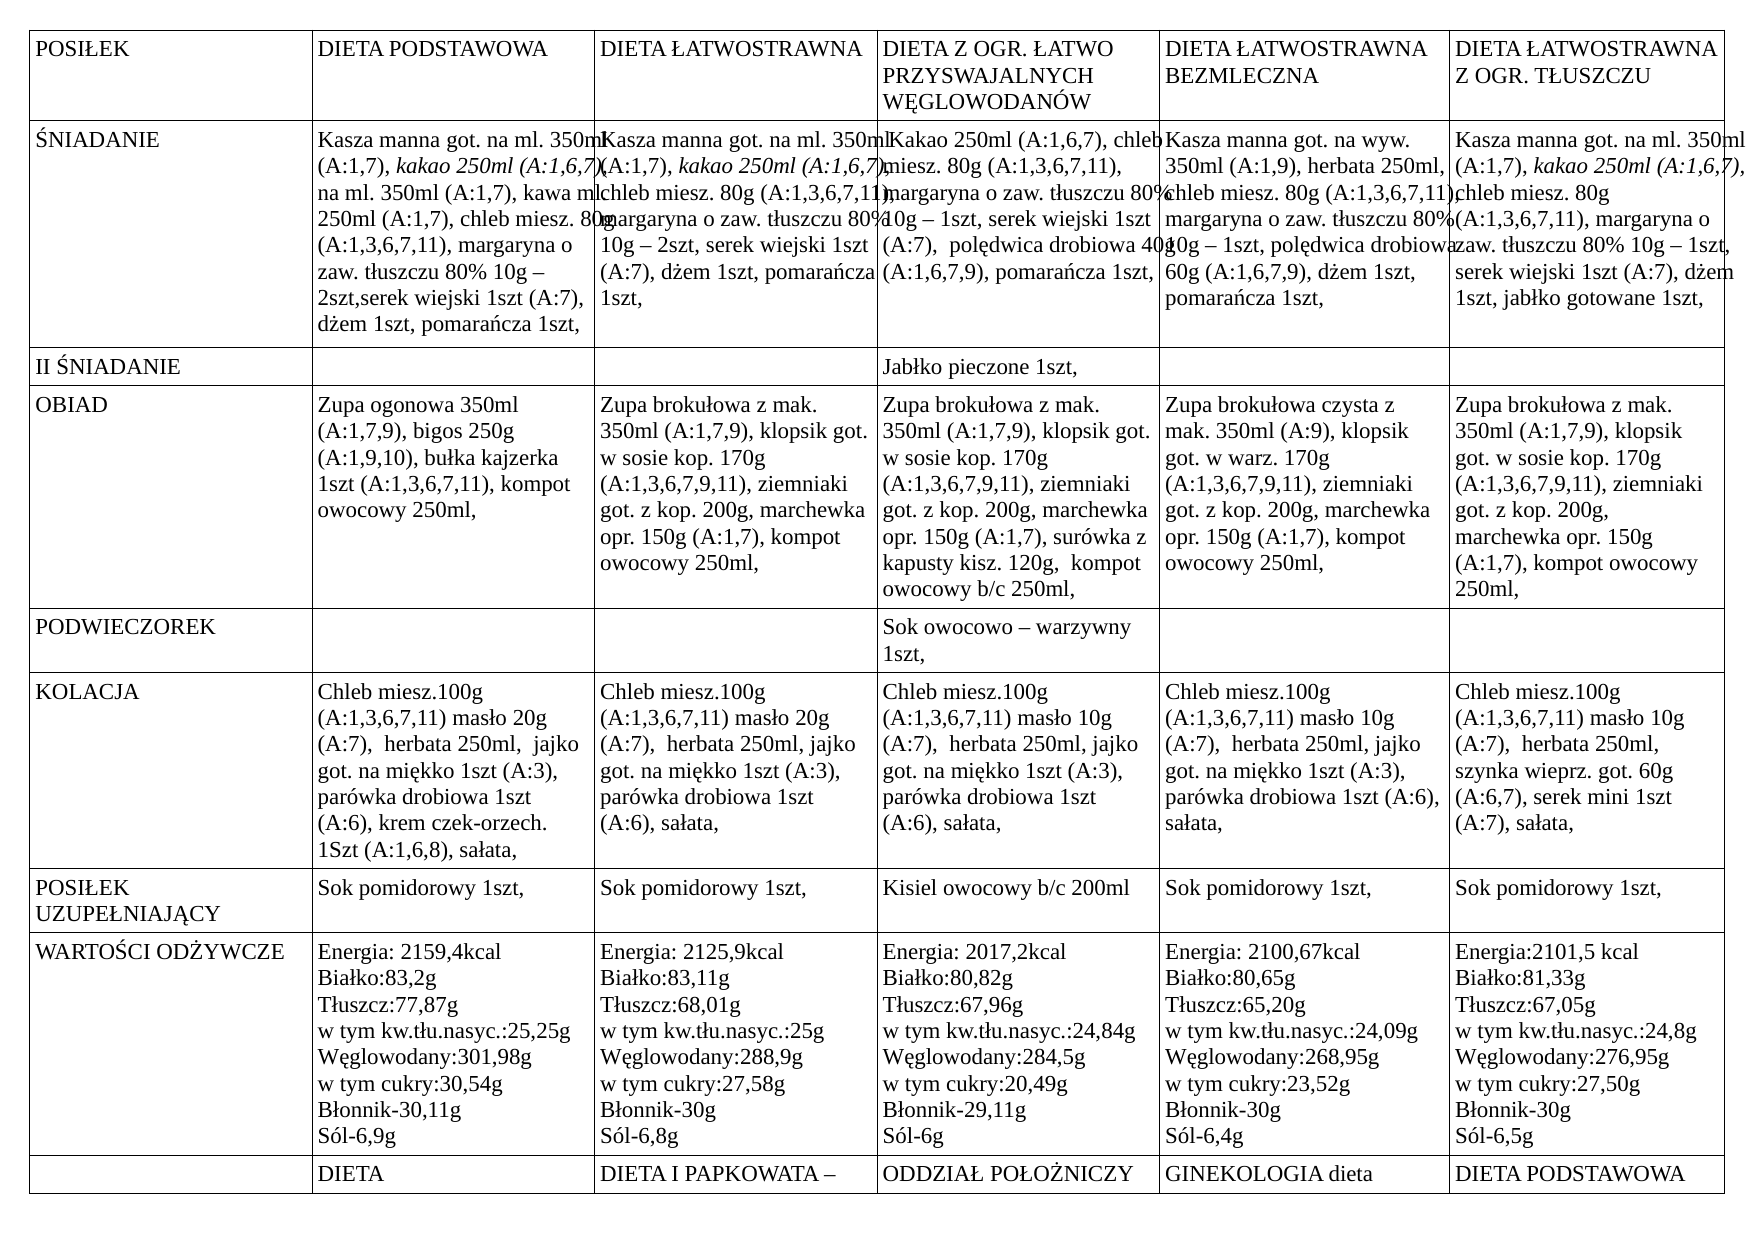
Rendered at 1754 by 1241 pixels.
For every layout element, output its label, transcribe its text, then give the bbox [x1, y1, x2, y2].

table_cell Kasza manna got. na wyw. 350ml (A:1,9), herbata 250ml, chleb miesz. 80g (A:1,3,6,7,11), margaryna o zaw. tłuszczu 80% 10g – 1szt, polędwica drobiowa 60g (A:1,6,7,9), dżem 1szt, pomarańcza 1szt, [1160, 121, 1449, 347]
table_cell Energia: 2125,9kcal Białko:83,11g Tłuszcz:68,01g w tym kw.tłu.nasyc.:25g Węglowodany:288,9g w tym cukry:27,58g Błonnik-30g Sól-6,8g [595, 933, 877, 1154]
table_cell KOLACJA [30, 673, 312, 868]
table_header DIETA Z OGR. ŁATWO PRZYSWAJALNYCH WĘGLOWODANÓW [878, 31, 1159, 120]
table_cell GINEKOLOGIA dieta [1160, 1156, 1449, 1192]
table_cell Kasza manna got. na ml. 350ml (A:1,7), kakao 250ml (A:1,6,7), na ml. 350ml (A:1,7), kawa ml. 250ml (A:1,7), chleb miesz. 80g (A:1,3,6,7,11), margaryna o zaw. tłuszczu 80% 10g – 2szt,serek wiejski 1szt (A:7), dżem 1szt, pomarańcza 1szt, [313, 121, 594, 347]
table_cell Chleb miesz.100g (A:1,3,6,7,11) masło 10g (A:7), herbata 250ml, jajko got. na miękko 1szt (A:3), parówka drobiowa 1szt (A:6), sałata, [1160, 673, 1449, 868]
table_cell PODWIECZOREK [30, 609, 312, 672]
table_cell WARTOŚCI ODŻYWCZE [30, 933, 312, 1154]
table_cell [313, 348, 594, 385]
table_cell [595, 609, 877, 672]
table_cell Zupa brokułowa czysta z mak. 350ml (A:9), klopsik got. w warz. 170g (A:1,3,6,7,9,11), ziemniaki got. z kop. 200g, marchewka opr. 150g (A:1,7), kompot owocowy 250ml, [1160, 386, 1449, 608]
table_cell Sok pomidorowy 1szt, [1450, 869, 1724, 932]
table_cell Jabłko pieczone 1szt, [878, 348, 1159, 385]
table_cell [1450, 348, 1724, 385]
table_cell ODDZIAŁ POŁOŻNICZY [878, 1156, 1159, 1192]
table_cell [30, 1156, 312, 1192]
table_cell [1450, 609, 1724, 672]
table_cell Kasza manna got. na ml. 350ml (A:1,7), kakao 250ml (A:1,6,7), chleb miesz. 80g (A:1,3,6,7,11), margaryna o zaw. tłuszczu 80% 10g – 2szt, serek wiejski 1szt (A:7), dżem 1szt, pomarańcza 1szt, [595, 121, 877, 347]
table_cell Kakao 250ml (A:1,6,7), chleb miesz. 80g (A:1,3,6,7,11), margaryna o zaw. tłuszczu 80% 10g – 1szt, serek wiejski 1szt (A:7), polędwica drobiowa 40g (A:1,6,7,9), pomarańcza 1szt, [878, 121, 1159, 347]
table_cell Energia:2101,5 kcal Białko:81,33g Tłuszcz:67,05g w tym kw.tłu.nasyc.:24,8g Węglowodany:276,95g w tym cukry:27,50g Błonnik-30g Sól-6,5g [1450, 933, 1724, 1154]
table_cell Kasza manna got. na ml. 350ml (A:1,7), kakao 250ml (A:1,6,7), chleb miesz. 80g (A:1,3,6,7,11), margaryna o zaw. tłuszczu 80% 10g – 1szt, serek wiejski 1szt (A:7), dżem 1szt, jabłko gotowane 1szt, [1450, 121, 1724, 347]
table_cell DIETA [313, 1156, 594, 1192]
table_cell Energia: 2100,67kcal Białko:80,65g Tłuszcz:65,20g w tym kw.tłu.nasyc.:24,09g Węglowodany:268,95g w tym cukry:23,52g Błonnik-30g Sól-6,4g [1160, 933, 1449, 1154]
table_cell Sok owocowo – warzywny 1szt, [878, 609, 1159, 672]
table_cell ŚNIADANIE [30, 121, 312, 347]
table_header DIETA PODSTAWOWA [313, 31, 594, 120]
table_cell DIETA I PAPKOWATA – [595, 1156, 877, 1192]
table_cell Zupa brokułowa z mak. 350ml (A:1,7,9), klopsik got. w sosie kop. 170g (A:1,3,6,7,9,11), ziemniaki got. z kop. 200g, marchewka opr. 150g (A:1,7), kompot owocowy 250ml, [1450, 386, 1724, 608]
table_cell Chleb miesz.100g (A:1,3,6,7,11) masło 10g (A:7), herbata 250ml, szynka wieprz. got. 60g (A:6,7), serek mini 1szt (A:7), sałata, [1450, 673, 1724, 868]
table_cell Energia: 2017,2kcal Białko:80,82g Tłuszcz:67,96g w tym kw.tłu.nasyc.:24,84g Węglowodany:284,5g w tym cukry:20,49g Błonnik-29,11g Sól-6g [878, 933, 1159, 1154]
table_cell II ŚNIADANIE [30, 348, 312, 385]
table_cell OBIAD [30, 386, 312, 608]
table_cell Chleb miesz.100g (A:1,3,6,7,11) masło 20g (A:7), herbata 250ml, jajko got. na miękko 1szt (A:3), parówka drobiowa 1szt (A:6), sałata, [595, 673, 877, 868]
table_cell Energia: 2159,4kcal Białko:83,2g Tłuszcz:77,87g w tym kw.tłu.nasyc.:25,25g Węglowodany:301,98g w tym cukry:30,54g Błonnik-30,11g Sól-6,9g [313, 933, 594, 1154]
table_cell Chleb miesz.100g (A:1,3,6,7,11) masło 10g (A:7), herbata 250ml, jajko got. na miękko 1szt (A:3), parówka drobiowa 1szt (A:6), sałata, [878, 673, 1159, 868]
table_cell Sok pomidorowy 1szt, [1160, 869, 1449, 932]
table_header POSIŁEK [30, 31, 312, 120]
table_cell DIETA PODSTAWOWA [1450, 1156, 1724, 1192]
table_cell [1160, 609, 1449, 672]
table_cell Zupa brokułowa z mak. 350ml (A:1,7,9), klopsik got. w sosie kop. 170g (A:1,3,6,7,9,11), ziemniaki got. z kop. 200g, marchewka opr. 150g (A:1,7), surówka z kapusty kisz. 120g, kompot owocowy b/c 250ml, [878, 386, 1159, 608]
table_cell Sok pomidorowy 1szt, [313, 869, 594, 932]
table_header DIETA ŁATWOSTRAWNA [595, 31, 877, 120]
table_cell [1160, 348, 1449, 385]
table_cell Zupa brokułowa z mak. 350ml (A:1,7,9), klopsik got. w sosie kop. 170g (A:1,3,6,7,9,11), ziemniaki got. z kop. 200g, marchewka opr. 150g (A:1,7), kompot owocowy 250ml, [595, 386, 877, 608]
table_cell Sok pomidorowy 1szt, [595, 869, 877, 932]
table_header DIETA ŁATWOSTRAWNA Z OGR. TŁUSZCZU [1450, 31, 1724, 120]
table_header DIETA ŁATWOSTRAWNA BEZMLECZNA [1160, 31, 1449, 120]
table_cell POSIŁEK UZUPEŁNIAJĄCY [30, 869, 312, 932]
table_cell Chleb miesz.100g (A:1,3,6,7,11) masło 20g (A:7), herbata 250ml, jajko got. na miękko 1szt (A:3), parówka drobiowa 1szt (A:6), krem czek-orzech. 1Szt (A:1,6,8), sałata, [313, 673, 594, 868]
table_cell [313, 609, 594, 672]
table_cell Kisiel owocowy b/c 200ml [878, 869, 1159, 932]
table_cell Zupa ogonowa 350ml (A:1,7,9), bigos 250g (A:1,9,10), bułka kajzerka 1szt (A:1,3,6,7,11), kompot owocowy 250ml, [313, 386, 594, 608]
table_cell [595, 348, 877, 385]
